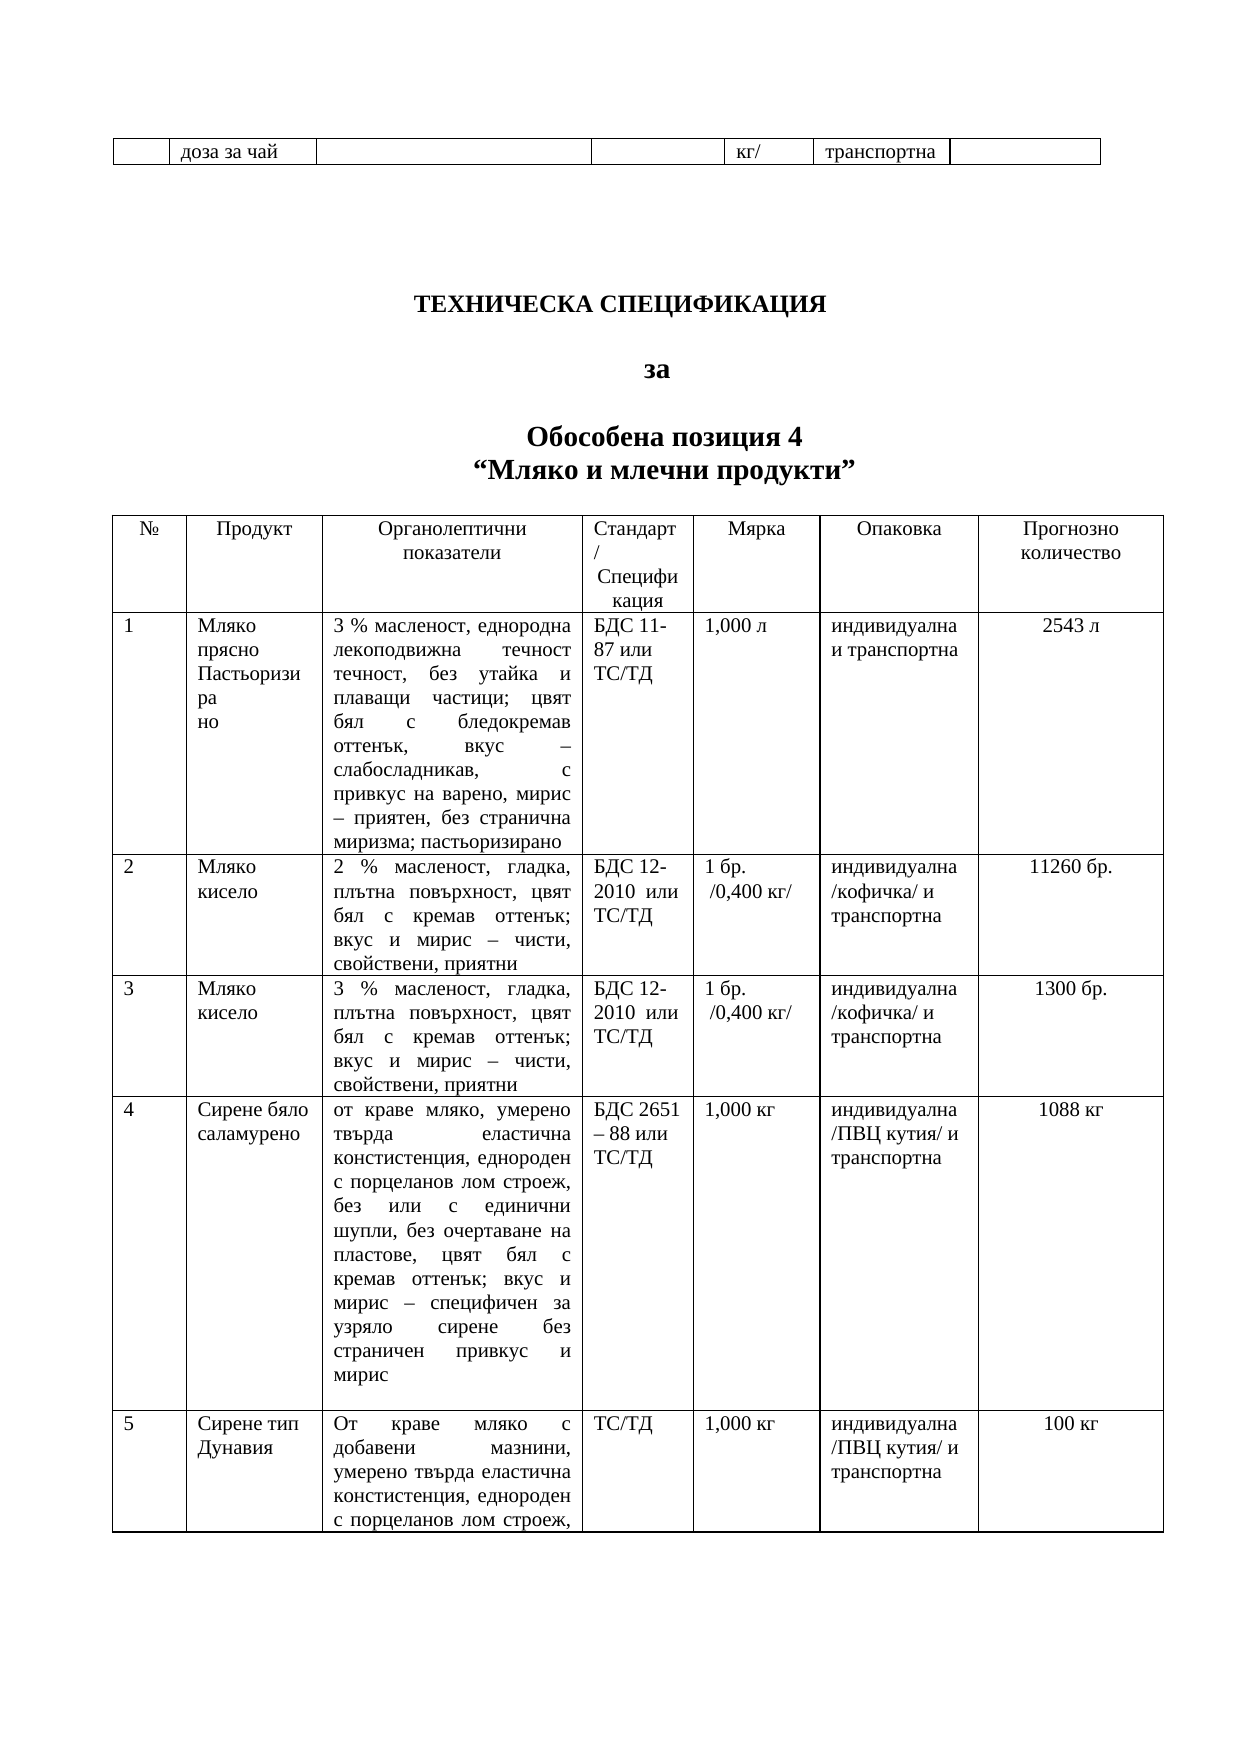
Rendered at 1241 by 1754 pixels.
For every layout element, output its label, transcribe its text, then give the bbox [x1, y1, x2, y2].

table_cell БДС 2651 – 88 или ТС/ТД [583, 1097, 693, 1410]
table_cell [951, 139, 1100, 163]
table_cell БДС 12-2010 или ТС/ТД [583, 976, 693, 1096]
table_cell Мляко кисело [187, 855, 322, 975]
table_cell 3 % масленост, гладка, плътна повърхност, цвят бял с кремав оттенък; вкус и мирис – чисти, свойствени, приятни [323, 976, 582, 1096]
table_cell индивидуална /ПВЦ кутия/ и транспортна [821, 1097, 978, 1410]
text за [221, 352, 1093, 419]
table_cell 1088 кг [979, 1097, 1163, 1410]
table_cell 1,000 кг [694, 1097, 819, 1410]
table_cell 1 бр. /0,400 кг/ [694, 855, 819, 975]
table_cell [592, 139, 724, 163]
table_header Продукт [187, 516, 322, 612]
table_cell БДС 11-87 или ТС/ТД [583, 613, 693, 853]
table_header Стандарт/ Специфи кация [583, 516, 693, 612]
table_cell 1 [113, 613, 186, 853]
table_cell БДС 12-2010 или ТС/ТД [583, 855, 693, 975]
table_cell транспортна [814, 139, 949, 163]
table_cell 2 [113, 855, 186, 975]
table_cell [317, 139, 591, 163]
table_cell 5 [113, 1411, 186, 1531]
table_cell индивидуална /кофичка/ и транспортна [821, 855, 978, 975]
table_cell 100 кг [979, 1411, 1163, 1531]
table_header № [113, 516, 186, 612]
text Обособена позиция 4 [148, 419, 1093, 452]
table_header Опаковка [821, 516, 978, 612]
table_cell 3 [113, 976, 186, 1096]
table_cell Сирене бяло саламурено [187, 1097, 322, 1410]
table_cell 4 [113, 1097, 186, 1410]
table_cell 11260 бр. [979, 855, 1163, 975]
table_cell Сирене тип Дунавия [187, 1411, 322, 1531]
table_header Мярка [694, 516, 819, 612]
table_cell от краве мляко, умерено твърда еластична констистенция, еднороден с порцеланов лом строеж, без или с единични шупли, без очертаване на пластове, цвят бял с кремав оттенък; вкус и мирис – специфичен за узряло сирене без страничен привкус и мирис [323, 1097, 582, 1410]
table_cell Мляко кисело [187, 976, 322, 1096]
text ТЕХНИЧЕСКА СПЕЦИФИКАЦИЯ [148, 289, 1093, 327]
table_cell 2 % масленост, гладка, плътна повърхност, цвят бял с кремав оттенък; вкус и мирис – чисти, свойствени, приятни [323, 855, 582, 975]
table_cell 1,000 л [694, 613, 819, 853]
text “Мляко и млечни продукти” [148, 452, 1093, 486]
table_cell 1,000 кг [694, 1411, 819, 1531]
table_cell От краве мляко с добавени мазнини, умерено твърда еластична констистенция, еднороден с порцеланов лом строеж, [323, 1411, 582, 1531]
table_header Органолептични показатели [323, 516, 582, 612]
table_cell индивидуална и транспортна [821, 613, 978, 853]
table_cell индивидуална /ПВЦ кутия/ и транспортна [821, 1411, 978, 1531]
table_cell кг/ [725, 139, 813, 163]
table_cell 1 бр. /0,400 кг/ [694, 976, 819, 1096]
table_cell доза за чай [170, 139, 316, 163]
table_cell Мляко прясно Пастьоризира но [187, 613, 322, 853]
table_cell индивидуална /кофичка/ и транспортна [821, 976, 978, 1096]
table_cell ТС/ТД [583, 1411, 693, 1531]
table_cell 1300 бр. [979, 976, 1163, 1096]
table_cell [114, 139, 169, 163]
table_header Прогнозно количество [979, 516, 1163, 612]
table_cell 2543 л [979, 613, 1163, 853]
table_cell 3 % масленост, еднородна лекоподвижна течност течност, без утайка и плаващи частици; цвят бял с бледокремав оттенък, вкус – слабосладникав, с привкус на варено, мирис – приятен, без странична миризма; пастьоризирано [323, 613, 582, 853]
